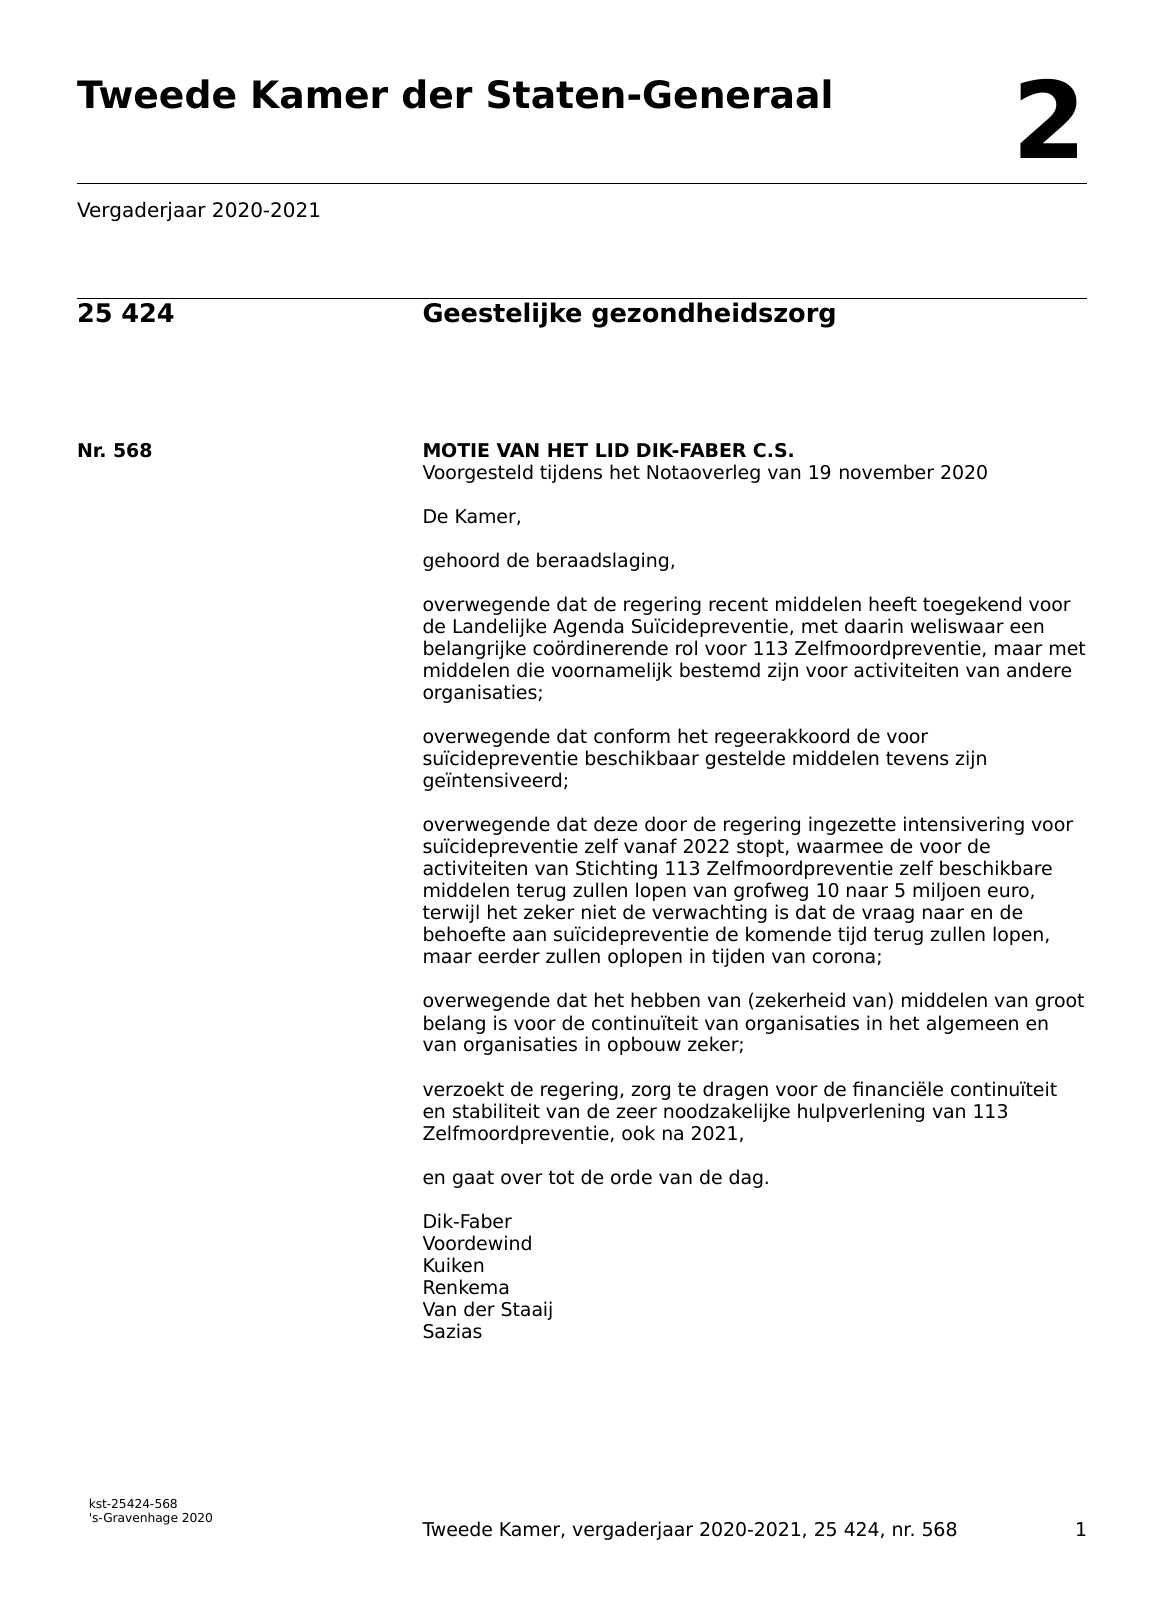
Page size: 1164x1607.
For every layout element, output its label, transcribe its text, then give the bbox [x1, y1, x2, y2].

table_header 2 [886, 59, 1087, 183]
text Van der Staaij [422, 1299, 1087, 1321]
text overwegende dat conform het regeerakkoord de voor suïcidepreventie beschikbaar gestelde middelen tevens zijn geïntensiveerd; [422, 726, 1087, 792]
text De Kamer, [422, 506, 1087, 528]
subtitle 25 424 Geestelijke gezondheidszorg [77, 299, 1087, 329]
text overwegende dat de regering recent middelen heeft toegekend voor de Landelijke Agenda Suïcidepreventie, met daarin weliswaar een belangrijke coördinerende rol voor 113 Zelfmoordpreventie, maar met middelen die voornamelijk bestemd zijn voor activiteiten van andere organisaties; [422, 594, 1087, 704]
text Kuiken [422, 1255, 1087, 1277]
text Sazias [422, 1321, 1087, 1343]
subtitle Nr. 568 MOTIE VAN HET LID DIK-FABER C.S. [77, 440, 1087, 462]
text gehoord de beraadslaging, [422, 550, 1087, 572]
text kst-25424-568 [88, 1497, 323, 1511]
text Renkema [422, 1277, 1087, 1299]
table_header Tweede Kamer der Staten-Generaal [77, 59, 886, 183]
text 's-Gravenhage 2020 [88, 1511, 323, 1525]
text verzoekt de regering, zorg te dragen voor de financiële continuïteit en stabiliteit van de zeer noodzakelijke hulpverlening van 113 Zelfmoordpreventie, ook na 2021, [422, 1078, 1087, 1144]
table_cell Vergaderjaar 2020-2021 [77, 184, 1087, 298]
text Dik-Faber [422, 1211, 1087, 1233]
text overwegende dat het hebben van (zekerheid van) middelen van groot belang is voor de continuïteit van organisaties in het algemeen en van organisaties in opbouw zeker; [422, 990, 1087, 1056]
text Voordewind [422, 1233, 1087, 1255]
text overwegende dat deze door de regering ingezette intensivering voor suïcidepreventie zelf vanaf 2022 stopt, waarmee de voor de activiteiten van Stichting 113 Zelfmoordpreventie zelf beschikbare middelen terug zullen lopen van grofweg 10 naar 5 miljoen euro, terwijl het zeker niet de verwachting is dat de vraag naar en de behoefte aan suïcidepreventie de komende tijd terug zullen lopen, maar eerder zullen oplopen in tijden van corona; [422, 814, 1087, 968]
text Voorgesteld tijdens het Notaoverleg van 19 november 2020 [422, 462, 1087, 484]
text en gaat over tot de orde van de dag. [422, 1167, 1087, 1189]
